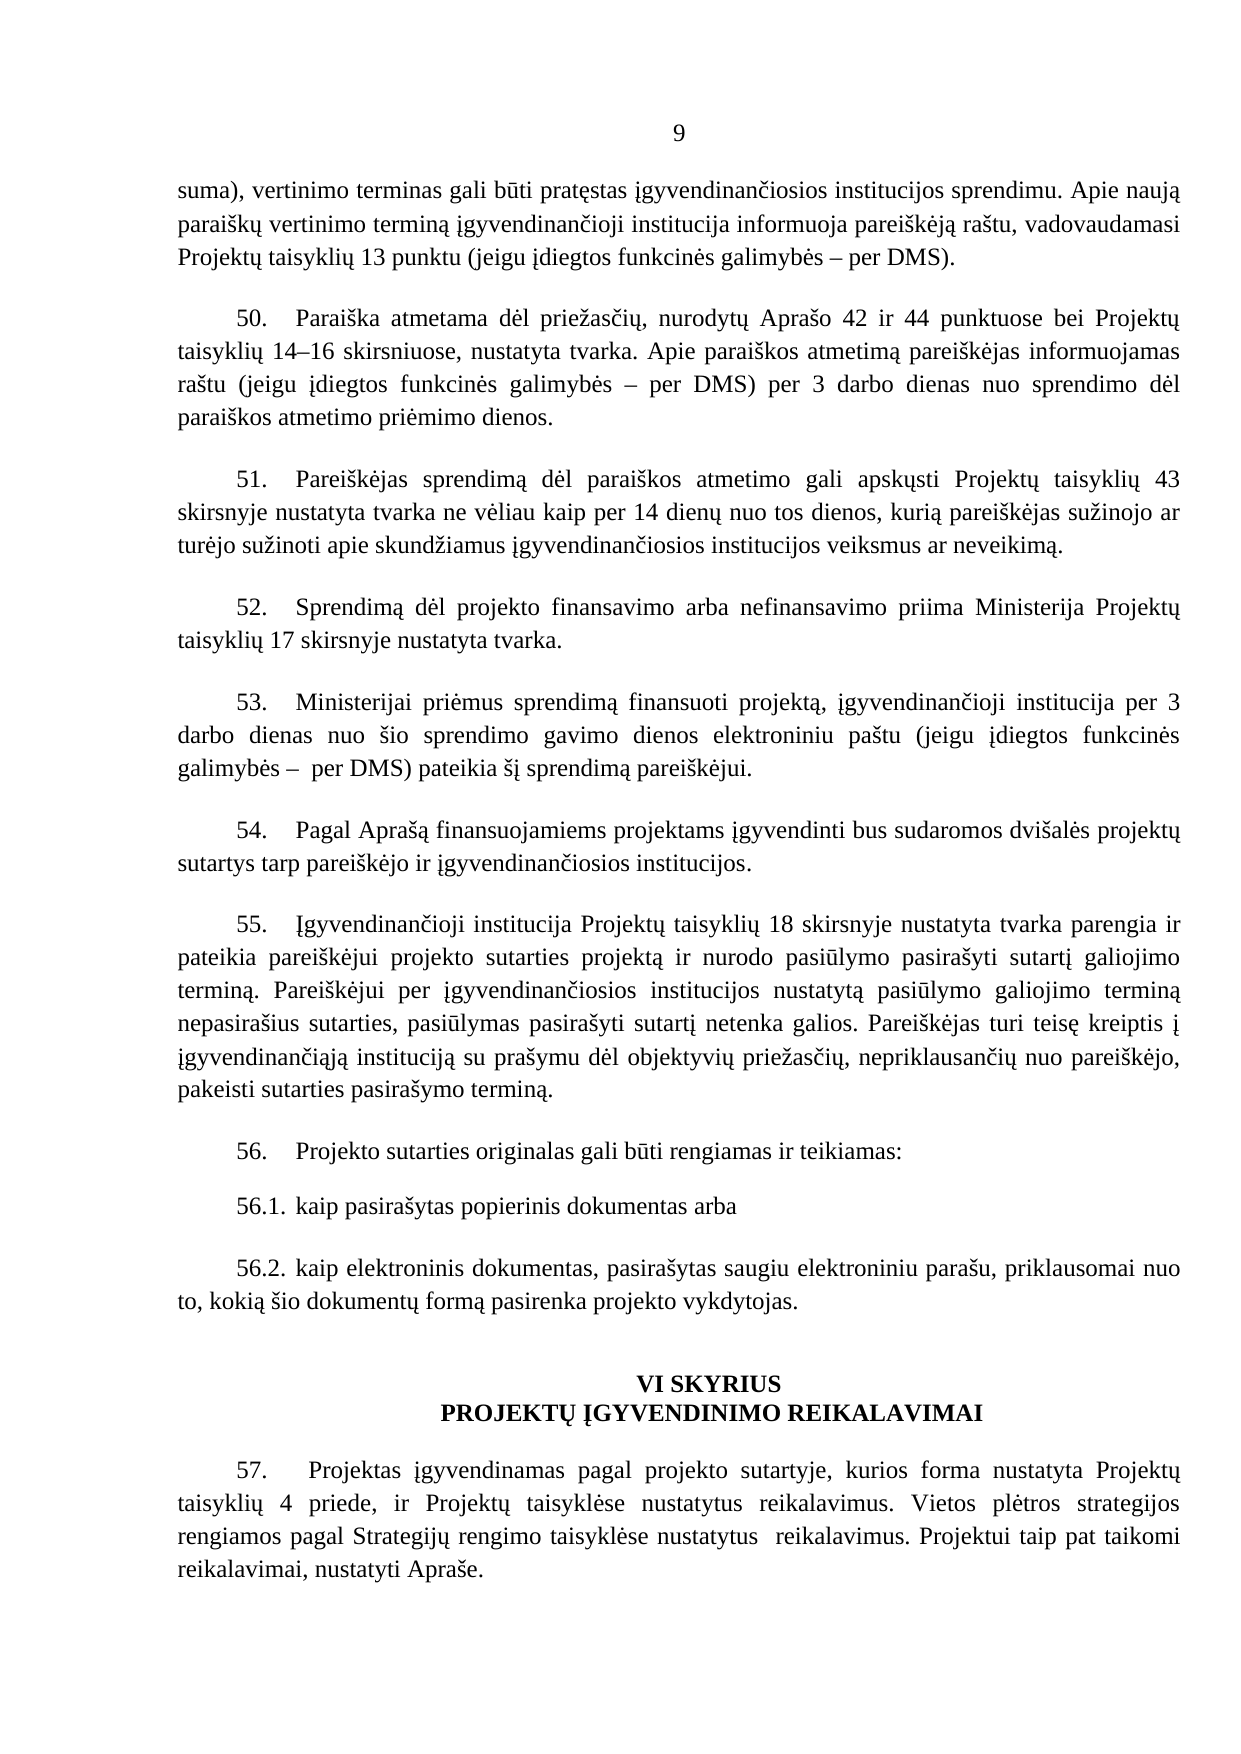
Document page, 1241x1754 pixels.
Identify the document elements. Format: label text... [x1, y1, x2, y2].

text PROJEKTŲ ĮGYVENDINIMO REIKALAVIMAI [177, 1398, 1181, 1427]
text suma), vertinimo terminas gali būti pratęstas įgyvendinančiosios institucijos sprendimu. Apie naują paraiškų vertinimo terminą įgyvendinančioji institucija informuoja pareiškėją raštu, vadovaudamasi Projektų taisyklių 13 punktu (jeigu įdiegtos funkcinės galimybės – per DMS). [177, 176, 1181, 270]
text 52. Sprendimą dėl projekto finansavimo arba nefinansavimo priima Ministerija Projektų taisyklių 17 skirsnyje nustatyta tvarka. [177, 592, 1181, 654]
text 55. Įgyvendinančioji institucija Projektų taisyklių 18 skirsnyje nustatyta tvarka parengia ir pateikia pareiškėjui projekto sutarties projektą ir nurodo pasiūlymo pasirašyti sutartį galiojimo terminą. Pareiškėjui per įgyvendinančiosios institucijos nustatytą pasiūlymo galiojimo terminą nepasirašius sutarties, pasiūlymas pasirašyti sutartį netenka galios. Pareiškėjas turi teisę kreiptis į įgyvendinančiąją instituciją su prašymu dėl objektyvių priežasčių, nepriklausančių nuo pareiškėjo, pakeisti sutarties pasirašymo terminą. [177, 909, 1181, 1103]
text 53. Ministerijai priėmus sprendimą finansuoti projektą, įgyvendinančioji institucija per 3 darbo dienas nuo šio sprendimo gavimo dienos elektroniniu paštu (jeigu įdiegtos funkcinės galimybės – per DMS) pateikia šį sprendimą pareiškėjui. [177, 687, 1181, 782]
text 50. Paraiška atmetama dėl priežasčių, nurodytų Aprašo 42 ir 44 punktuose bei Projektų taisyklių 14–16 skirsniuose, nustatyta tvarka. Apie paraiškos atmetimą pareiškėjas informuojamas raštu (jeigu įdiegtos funkcinės galimybės – per DMS) per 3 darbo dienas nuo sprendimo dėl paraiškos atmetimo priėmimo dienos. [177, 303, 1181, 431]
text 54. Pagal Aprašą finansuojamiems projektams įgyvendinti bus sudaromos dvišalės projektų sutartys tarp pareiškėjo ir įgyvendinančiosios institucijos. [177, 815, 1181, 876]
text 57. Projektas įgyvendinamas pagal projekto sutartyje, kurios forma nustatyta Projektų taisyklių 4 priede, ir Projektų taisyklėse nustatytus reikalavimus. Vietos plėtros strategijos rengiamos pagal Strategijų rengimo taisyklėse nustatytus reikalavimus. Projektui taip pat taikomi reikalavimai, nustatyti Apraše. [177, 1455, 1181, 1583]
text 56. Projekto sutarties originalas gali būti rengiamas ir teikiamas: [177, 1136, 1181, 1165]
text 56.2. kaip elektroninis dokumentas, pasirašytas saugiu elektroniniu parašu, priklausomai nuo to, kokią šio dokumentų formą pasirenka projekto vykdytojas. [177, 1253, 1181, 1314]
text VI SKYRIUS [177, 1369, 1181, 1398]
text 56.1. kaip pasirašytas popierinis dokumentas arba [177, 1191, 1181, 1220]
text 51. Pareiškėjas sprendimą dėl paraiškos atmetimo gali apskųsti Projektų taisyklių 43 skirsnyje nustatyta tvarka ne vėliau kaip per 14 dienų nuo tos dienos, kurią pareiškėjas sužinojo ar turėjo sužinoti apie skundžiamus įgyvendinančiosios institucijos veiksmus ar neveikimą. [177, 464, 1181, 559]
